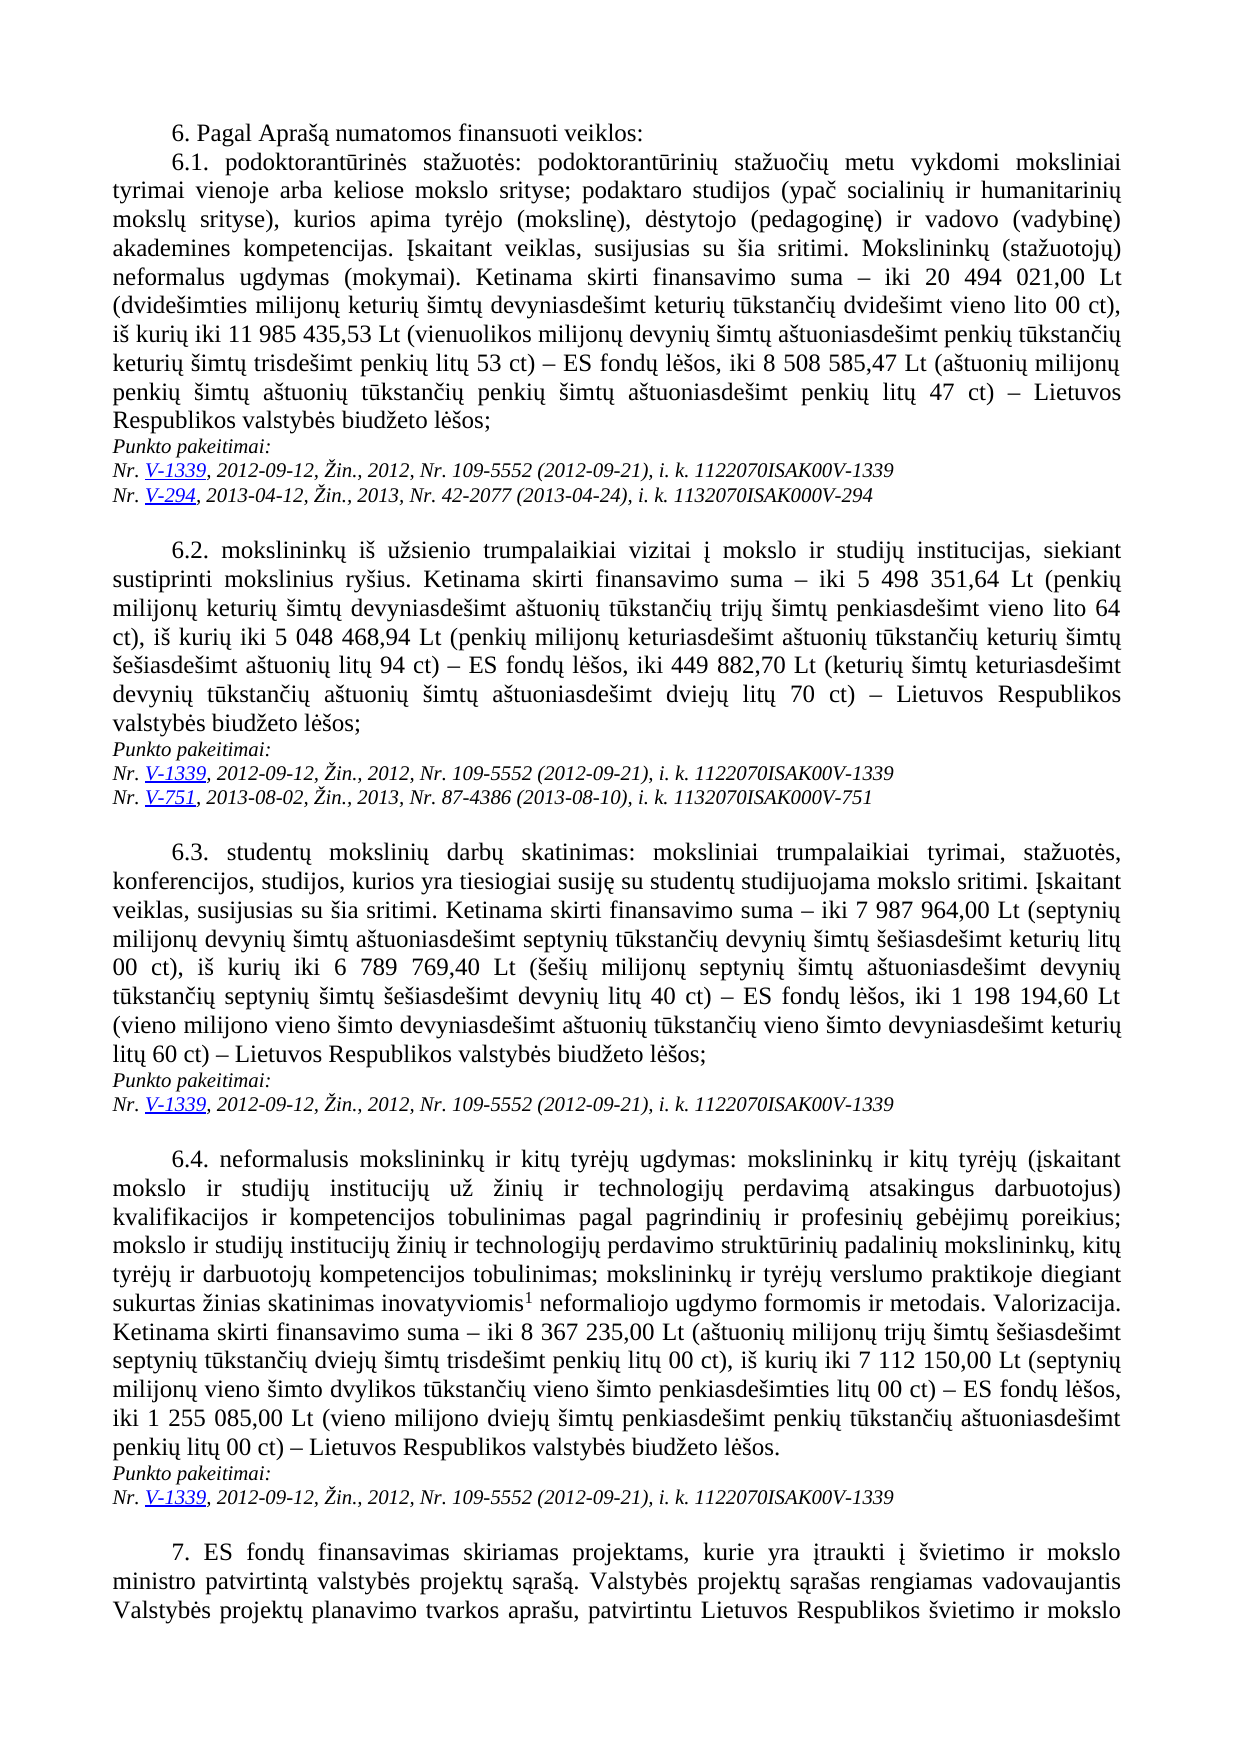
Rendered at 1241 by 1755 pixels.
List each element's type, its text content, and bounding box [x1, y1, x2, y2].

text Punkto pakeitimai: [112, 1461, 1122, 1485]
text Punkto pakeitimai: [112, 1067, 1122, 1092]
text Nr. V-1339, 2012-09-12, Žin., 2012, Nr. 109-5552 (2012-09-21), i. k. 1122070ISAK00V-1339 [112, 1092, 1122, 1116]
text 6. Pagal Aprašą numatomos finansuoti veiklos: [112, 118, 1122, 147]
text 7. ES fondų finansavimas skiriamas projektams, kurie yra įtraukti į švietimo ir mokslo ministro patvirtintą valstybės projektų sąrašą. Valstybės projektų sąrašas rengiamas vadovaujantis Valstybės projektų planavimo tvarkos aprašu, patvirtintu Lietuvos Respublikos švietimo ir mokslo [112, 1537, 1122, 1624]
text 6.3. studentų mokslinių darbų skatinimas: moksliniai trumpalaikiai tyrimai, stažuotės, konferencijos, studijos, kurios yra tiesiogiai susiję su studentų studijuojama mokslo sritimi. Įskaitant veiklas, susijusias su šia sritimi. Ketinama skirti finansavimo suma – iki 7 987 964,00 Lt (septynių milijonų devynių šimtų aštuoniasdešimt septynių tūkstančių devynių šimtų šešiasdešimt keturių litų 00 ct), iš kurių iki 6 789 769,40 Lt (šešių milijonų septynių šimtų aštuoniasdešimt devynių tūkstančių septynių šimtų šešiasdešimt devynių litų 40 ct) – ES fondų lėšos, iki 1 198 194,60 Lt (vieno milijono vieno šimto devyniasdešimt aštuonių tūkstančių vieno šimto devyniasdešimt keturių litų 60 ct) – Lietuvos Respublikos valstybės biudžeto lėšos; [112, 837, 1122, 1067]
text 6.4. neformalusis mokslininkų ir kitų tyrėjų ugdymas: mokslininkų ir kitų tyrėjų (įskaitant mokslo ir studijų institucijų už žinių ir technologijų perdavimą atsakingus darbuotojus) kvalifikacijos ir kompetencijos tobulinimas pagal pagrindinių ir profesinių gebėjimų poreikius; mokslo ir studijų institucijų žinių ir technologijų perdavimo struktūrinių padalinių mokslininkų, kitų tyrėjų ir darbuotojų kompetencijos tobulinimas; mokslininkų ir tyrėjų verslumo praktikoje diegiant sukurtas žinias skatinimas inovatyviomis1 neformaliojo ugdymo formomis ir metodais. Valorizacija. Ketinama skirti finansavimo suma – iki 8 367 235,00 Lt (aštuonių milijonų trijų šimtų šešiasdešimt septynių tūkstančių dviejų šimtų trisdešimt penkių litų 00 ct), iš kurių iki 7 112 150,00 Lt (septynių milijonų vieno šimto dvylikos tūkstančių vieno šimto penkiasdešimties litų 00 ct) – ES fondų lėšos, iki 1 255 085,00 Lt (vieno milijono dviejų šimtų penkiasdešimt penkių tūkstančių aštuoniasdešimt penkių litų 00 ct) – Lietuvos Respublikos valstybės biudžeto lėšos. [112, 1144, 1122, 1461]
text Nr. V-1339, 2012-09-12, Žin., 2012, Nr. 109-5552 (2012-09-21), i. k. 1122070ISAK00V-1339 [112, 458, 1122, 482]
text Punkto pakeitimai: [112, 737, 1122, 761]
text 6.1. podoktorantūrinės stažuotės: podoktorantūrinių stažuočių metu vykdomi moksliniai tyrimai vienoje arba keliose mokslo srityse; podaktaro studijos (ypač socialinių ir humanitarinių mokslų srityse), kurios apima tyrėjo (mokslinę), dėstytojo (pedagoginę) ir vadovo (vadybinę) akademines kompetencijas. Įskaitant veiklas, susijusias su šia sritimi. Mokslininkų (stažuotojų) neformalus ugdymas (mokymai). Ketinama skirti finansavimo suma – iki 20 494 021,00 Lt (dvidešimties milijonų keturių šimtų devyniasdešimt keturių tūkstančių dvidešimt vieno lito 00 ct), iš kurių iki 11 985 435,53 Lt (vienuolikos milijonų devynių šimtų aštuoniasdešimt penkių tūkstančių keturių šimtų trisdešimt penkių litų 53 ct) – ES fondų lėšos, iki 8 508 585,47 Lt (aštuonių milijonų penkių šimtų aštuonių tūkstančių penkių šimtų aštuoniasdešimt penkių litų 47 ct) – Lietuvos Respublikos valstybės biudžeto lėšos; [112, 147, 1122, 434]
text Nr. V-294, 2013-04-12, Žin., 2013, Nr. 42-2077 (2013-04-24), i. k. 1132070ISAK000V-294 [112, 482, 1122, 507]
text 6.2. mokslininkų iš užsienio trumpalaikiai vizitai į mokslo ir studijų institucijas, siekiant sustiprinti mokslinius ryšius. Ketinama skirti finansavimo suma – iki 5 498 351,64 Lt (penkių milijonų keturių šimtų devyniasdešimt aštuonių tūkstančių trijų šimtų penkiasdešimt vieno lito 64 ct), iš kurių iki 5 048 468,94 Lt (penkių milijonų keturiasdešimt aštuonių tūkstančių keturių šimtų šešiasdešimt aštuonių litų 94 ct) – ES fondų lėšos, iki 449 882,70 Lt (keturių šimtų keturiasdešimt devynių tūkstančių aštuonių šimtų aštuoniasdešimt dviejų litų 70 ct) – Lietuvos Respublikos valstybės biudžeto lėšos; [112, 535, 1122, 737]
text Nr. V-751, 2013-08-02, Žin., 2013, Nr. 87-4386 (2013-08-10), i. k. 1132070ISAK000V-751 [112, 785, 1122, 809]
text Nr. V-1339, 2012-09-12, Žin., 2012, Nr. 109-5552 (2012-09-21), i. k. 1122070ISAK00V-1339 [112, 1485, 1122, 1509]
text Punkto pakeitimai: [112, 434, 1122, 458]
text Nr. V-1339, 2012-09-12, Žin., 2012, Nr. 109-5552 (2012-09-21), i. k. 1122070ISAK00V-1339 [112, 761, 1122, 785]
